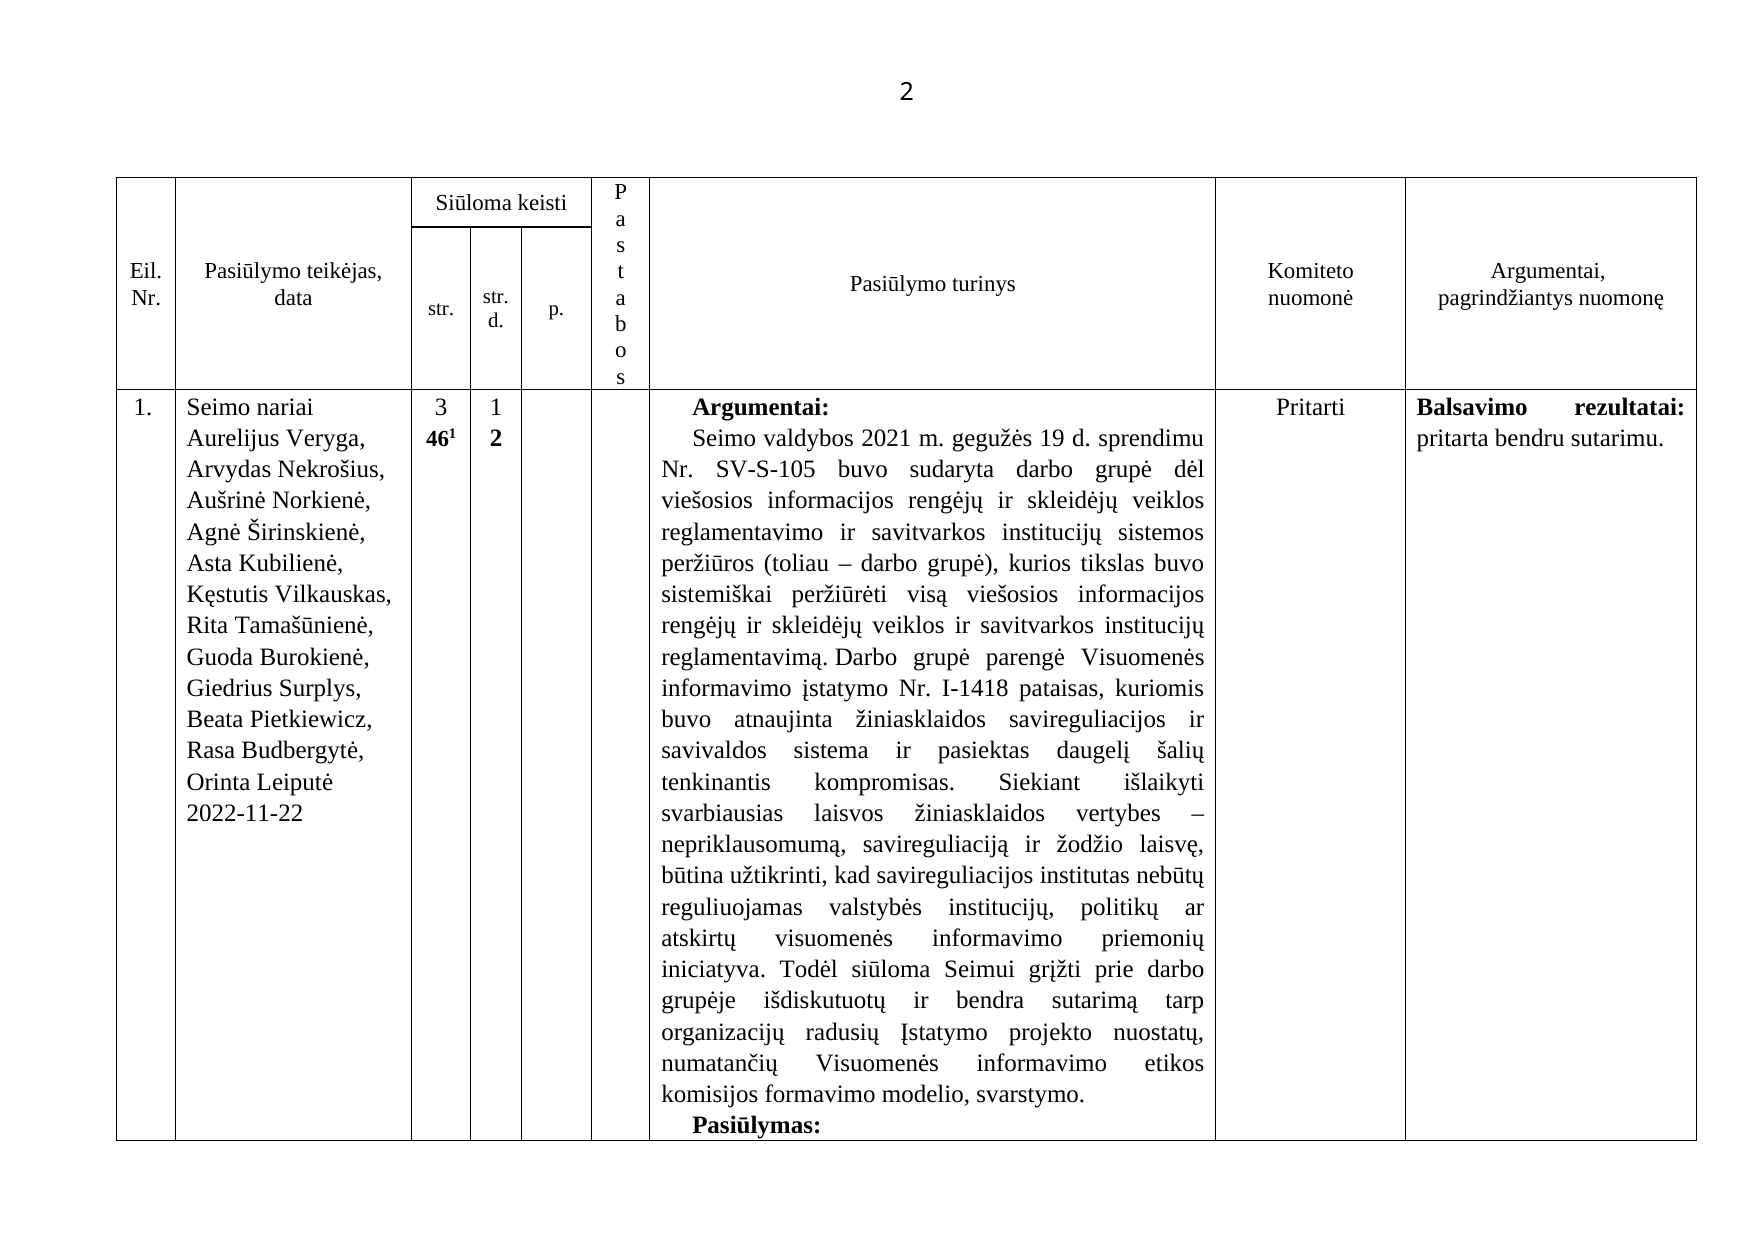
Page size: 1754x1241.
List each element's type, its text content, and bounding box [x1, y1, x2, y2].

table_cell p. [522, 228, 591, 389]
table_cell Pritarti [1216, 390, 1405, 1140]
table_header Pasiūlymo turinys [650, 178, 1215, 389]
table_header Pasiūlymo teikėjas, data [176, 178, 411, 389]
table_cell 1. [117, 390, 175, 1140]
table_cell 1 2 [471, 390, 521, 1140]
table_cell Balsavimo rezultatai: pritarta bendru sutarimu. [1406, 390, 1696, 1140]
table_cell str. [412, 228, 470, 389]
table_cell Argumentai: Seimo valdybos 2021 m. gegužės 19 d. sprendimu Nr. SV-S-105 buvo sudaryta darbo grupė dėl viešosios informacijos rengėjų ir skleidėjų veiklos reglamentavimo ir savitvarkos institucijų sistemos peržiūros (toliau – darbo grupė), kurios tikslas buvo sistemiškai peržiūrėti visą viešosios informacijos rengėjų ir skleidėjų veiklos ir savitvarkos institucijų reglamentavimą. Darbo grupė parengė Visuomenės informavimo įstatymo Nr. I-1418 pataisas, kuriomis buvo atnaujinta žiniasklaidos savireguliacijos ir savivaldos sistema ir pasiektas daugelį šalių tenkinantis kompromisas. Siekiant išlaikyti svarbiausias laisvos žiniasklaidos vertybes – nepriklausomumą, savireguliaciją ir žodžio laisvę, būtina užtikrinti, kad savireguliacijos institutas nebūtų reguliuojamas valstybės institucijų, politikų ar atskirtų visuomenės informavimo priemonių iniciatyva. Todėl siūloma Seimui grįžti prie darbo grupėje išdiskutuotų ir bendra sutarimą tarp organizacijų radusių Įstatymo projekto nuostatų, numatančių Visuomenės informavimo etikos komisijos formavimo modelio, svarstymo. Pasiūlymas: [650, 390, 1215, 1140]
table_header Argumentai, pagrindžiantys nuomonę [1406, 178, 1696, 389]
table_cell 3 461 [412, 390, 470, 1140]
table_cell Seimo nariai Aurelijus Veryga, Arvydas Nekrošius, Aušrinė Norkienė, Agnė Širinskienė, Asta Kubilienė, Kęstutis Vilkauskas, Rita Tamašūnienė, Guoda Burokienė, Giedrius Surplys, Beata Pietkiewicz, Rasa Budbergytė, Orinta Leiputė 2022-11-22 [176, 390, 411, 1140]
table_header Pastabos [592, 178, 649, 389]
table_cell [592, 390, 649, 1140]
table_cell [522, 390, 591, 1140]
table_cell str. d. [471, 228, 521, 389]
table_header Siūloma keisti [412, 178, 591, 226]
table_header Komiteto nuomonė [1216, 178, 1405, 389]
table_header Eil. Nr. [117, 178, 175, 389]
